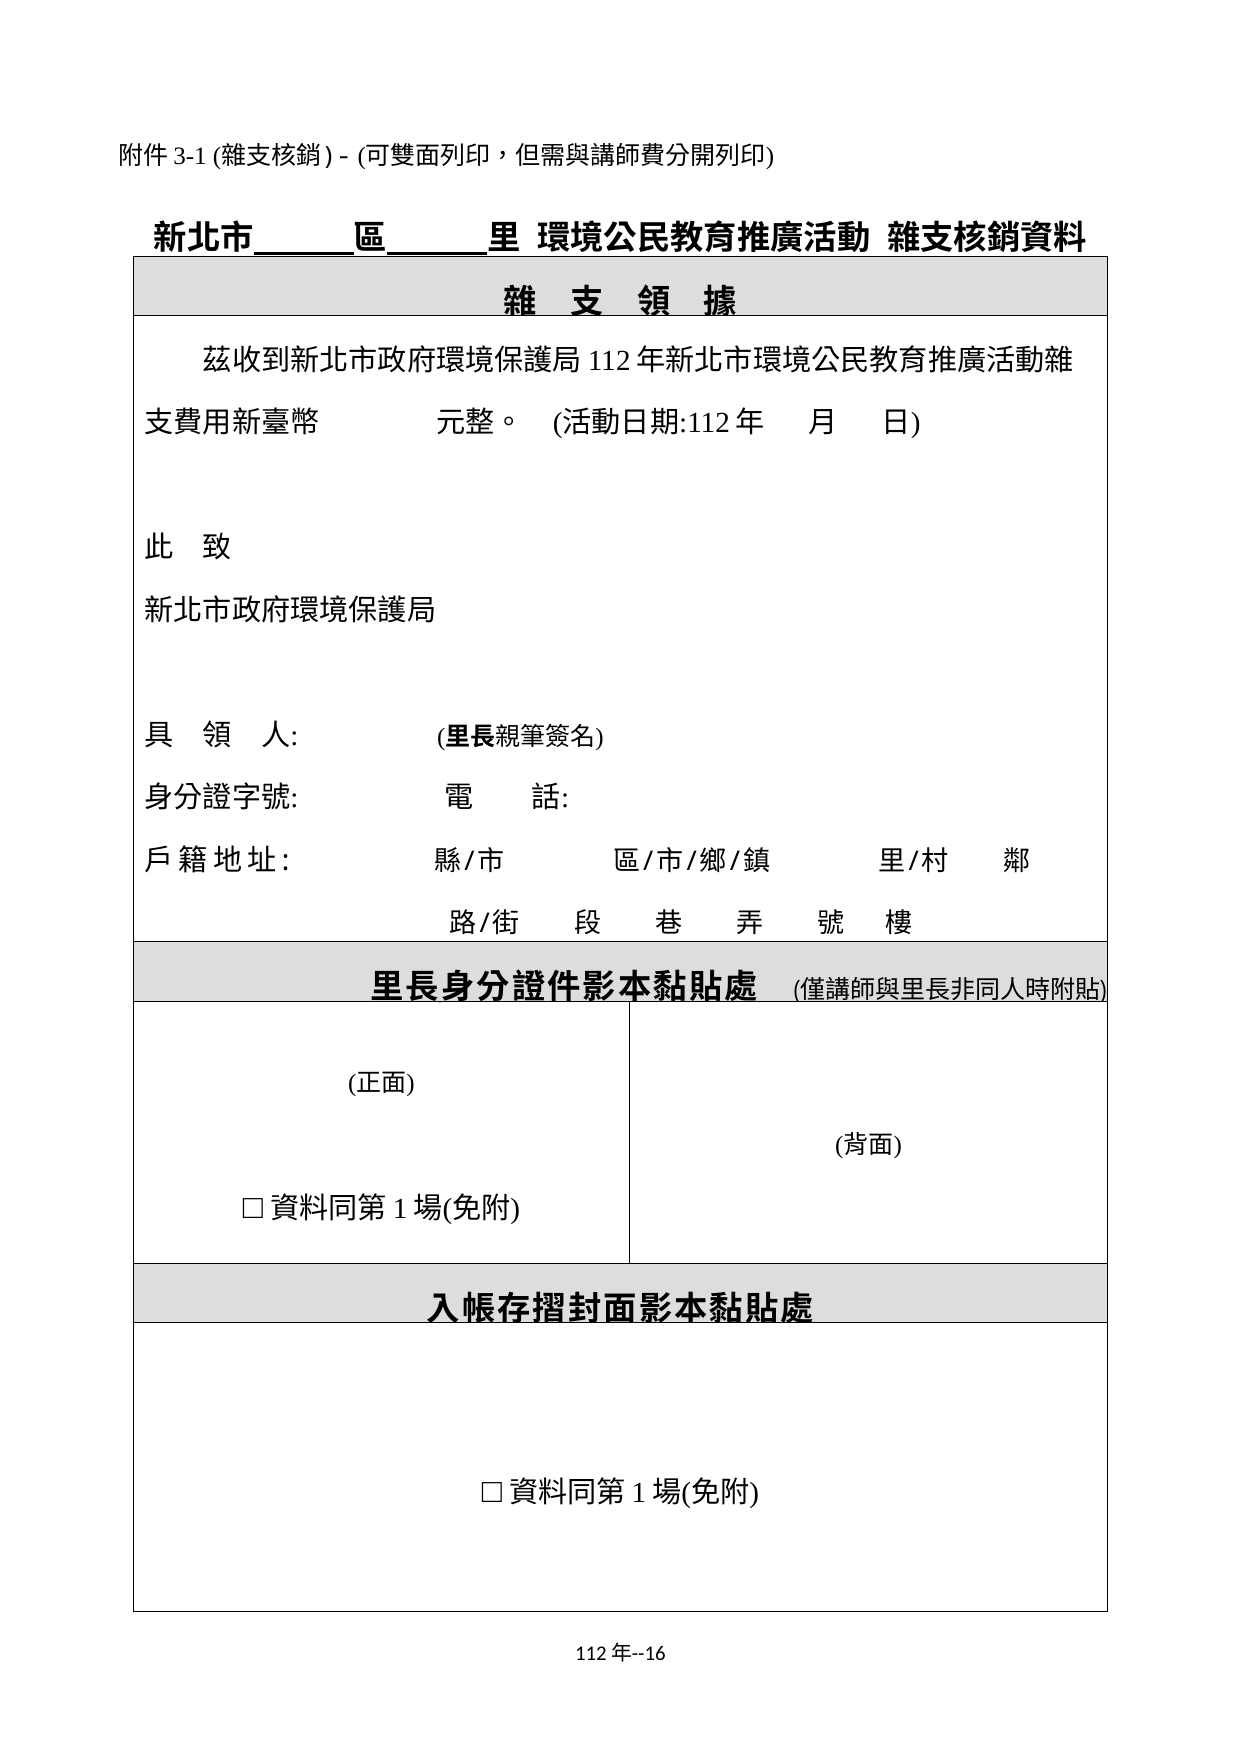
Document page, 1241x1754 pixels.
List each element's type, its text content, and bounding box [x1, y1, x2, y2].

table_cell (背面) [630, 1002, 1107, 1263]
table_cell 里長身分證件影本黏貼處 (僅講師與里長非同人時附貼) [134, 942, 1107, 1001]
table_cell □ 資料同第1場(免附) [134, 1323, 1107, 1611]
text 附件3-1 (雜支核銷)- (可雙面列印，但需與講師費分開列印) [118, 112, 1122, 175]
text 新北市 區 里 環境公民教育推廣活動 雜支核銷資料 [118, 193, 1122, 256]
table_header 雜 支 領 據 [134, 257, 1107, 315]
table_cell 茲收到新北市政府環境保護局112年新北市環境公民教育推廣活動雜支費用新臺幣 元整。 (活動日期:112年 月 日) 此 致 新北市政府環境保護局 具 領 人: (里長親筆簽名) 身分證字號: 電 話: 戶籍地址: 縣/市 區/市/鄉/鎮 里/村 鄰 路/街 段 巷 弄 號 樓 [134, 316, 1107, 941]
table_cell 入帳存摺封面影本黏貼處 [134, 1264, 1107, 1322]
table_cell (正面) □ 資料同第1場(免附) [134, 1002, 629, 1263]
